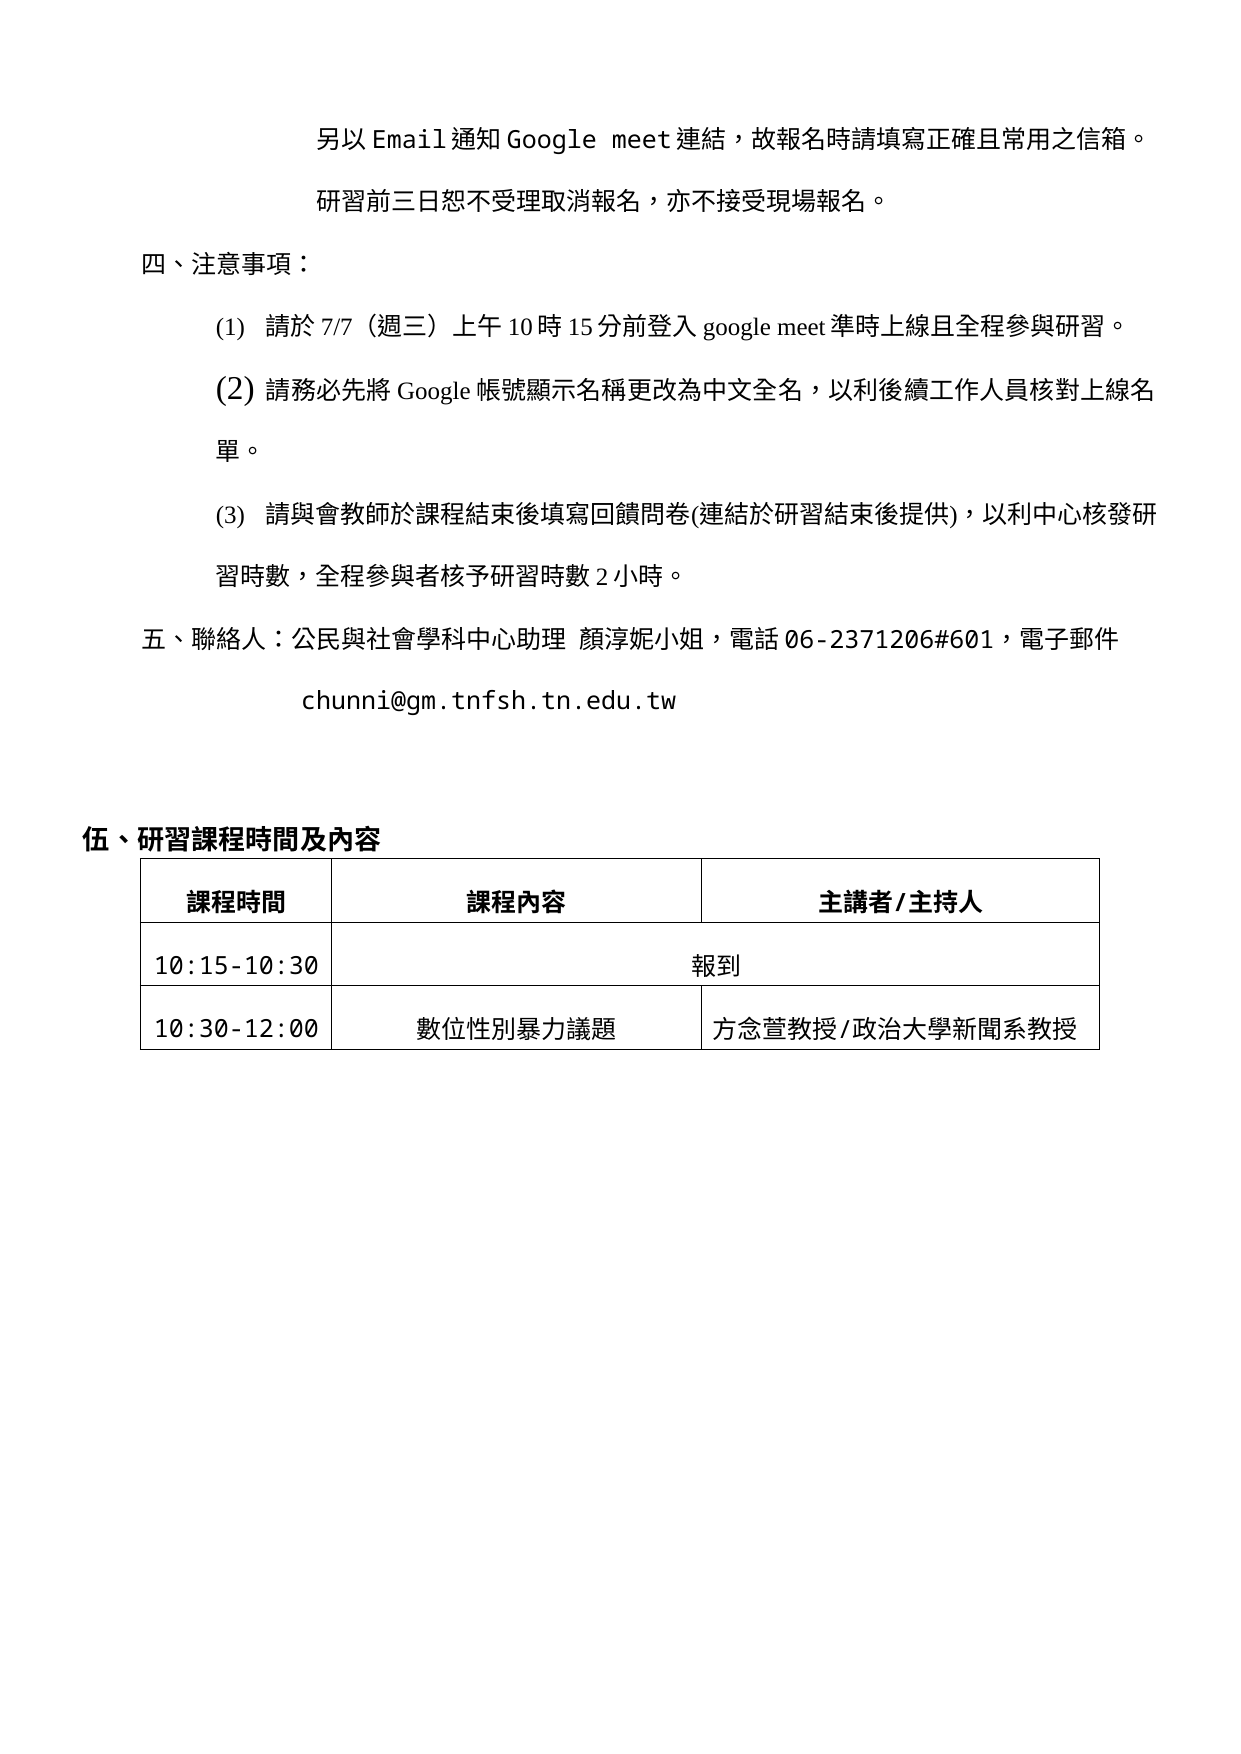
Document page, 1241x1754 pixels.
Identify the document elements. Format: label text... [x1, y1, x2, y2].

text 四、注意事項： [142, 221, 1157, 283]
list 研習課程時間及內容 [83, 796, 1157, 858]
table_header 主講者/主持人 [702, 859, 1099, 922]
text chunni@gm.tnfsh.tn.edu.tw [301, 658, 1157, 721]
table_cell 報到 [332, 923, 1099, 985]
table_cell 10:30-12:00 [141, 986, 331, 1049]
table_header 課程時間 [141, 859, 331, 922]
list 請於7/7（週三）上午10時15分前登入google meet準時上線且全程參與研習。 [216, 283, 1157, 346]
table_cell 10:15-10:30 [141, 923, 331, 985]
text 五、聯絡人：公民與社會學科中心助理 顏淳妮小姐，電話06-2371206#601，電子郵件 [142, 596, 1157, 658]
text 另以Email通知Google meet連結，故報名時請填寫正確且常用之信箱。研習前三日恕不受理取消報名，亦不接受現場報名。 [142, 96, 1157, 221]
table_cell 數位性別暴力議題 [332, 986, 701, 1049]
list 請務必先將Google帳號顯示名稱更改為中文全名，以利後續工作人員核對上線名單。 [216, 346, 1157, 471]
table_cell 方念萱教授/政治大學新聞系教授 [702, 986, 1099, 1049]
list 請與會教師於課程結束後填寫回饋問卷(連結於研習結束後提供)，以利中心核發研習時數，全程參與者核予研習時數2小時。 [216, 471, 1157, 596]
table_header 課程內容 [332, 859, 701, 922]
